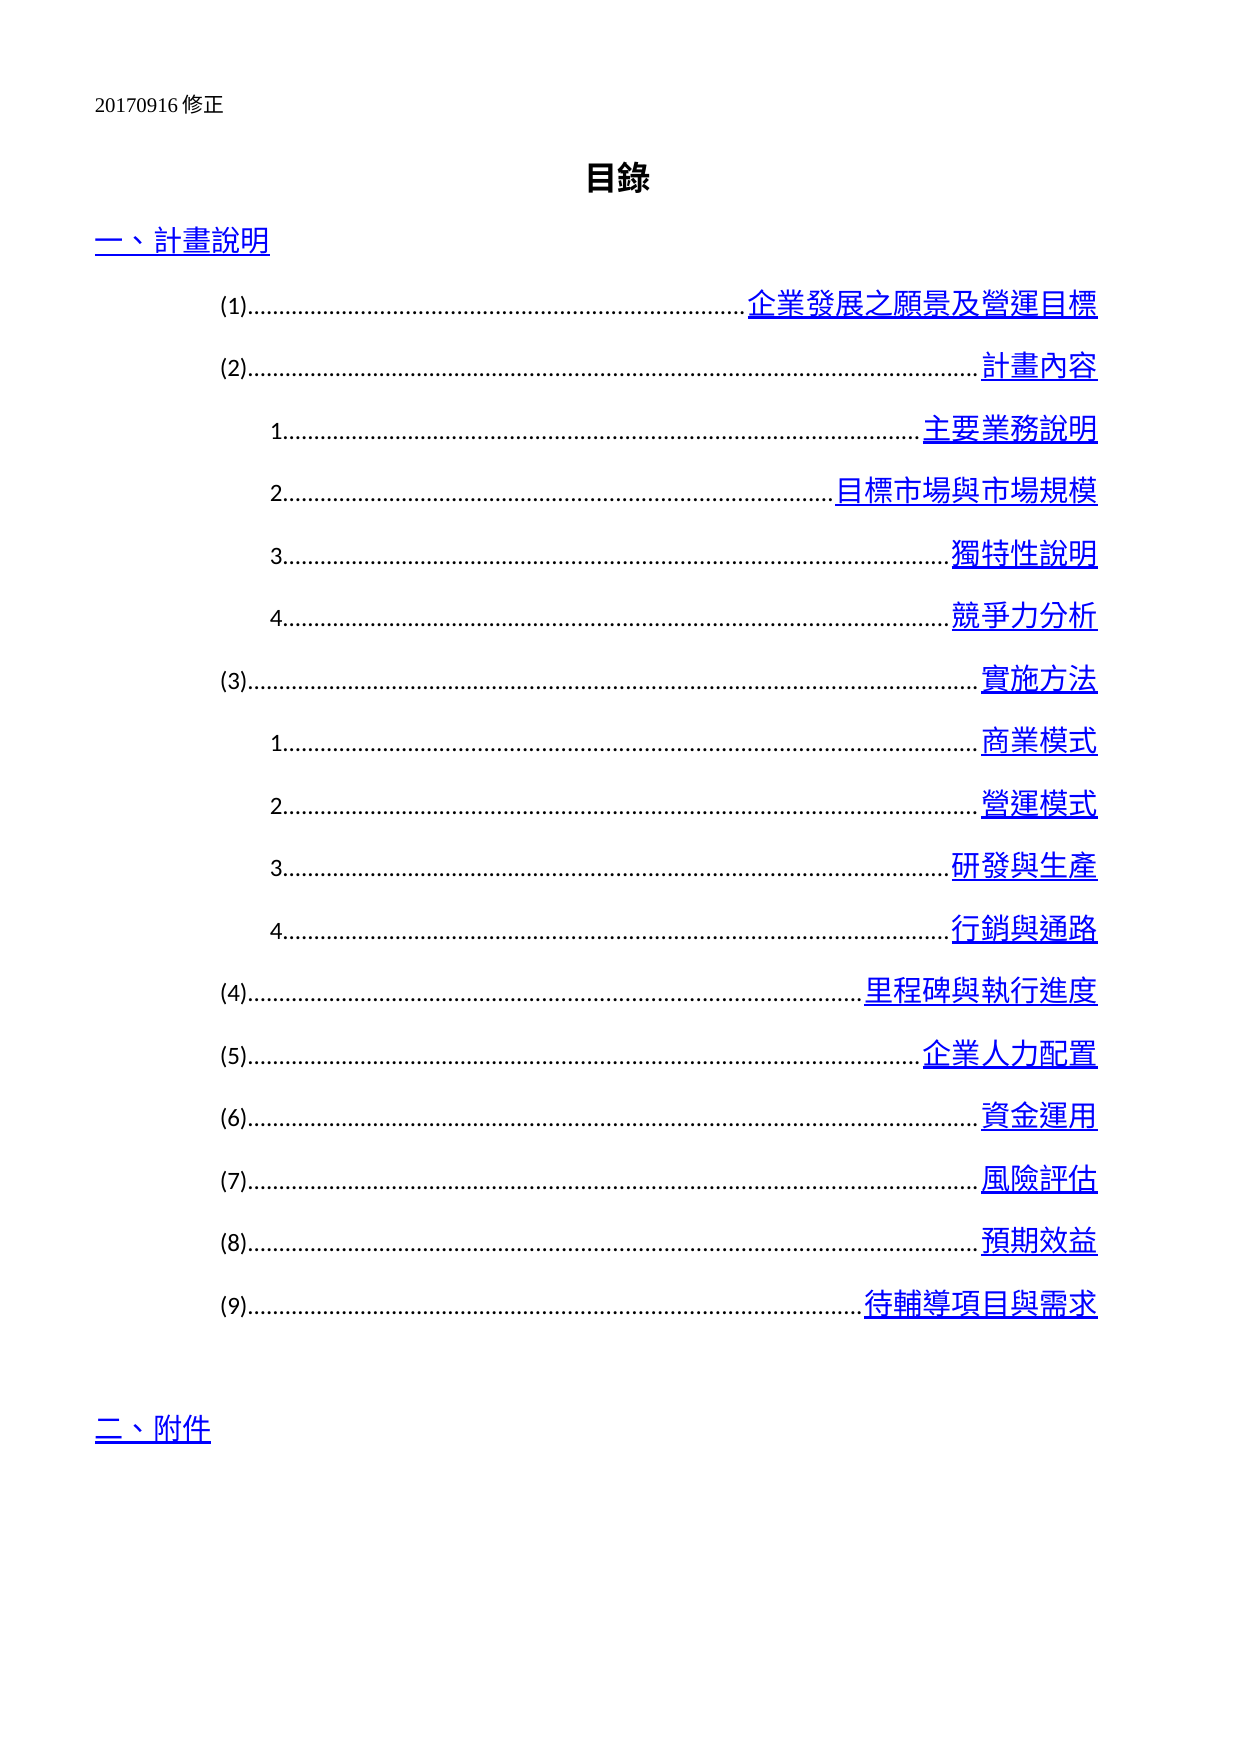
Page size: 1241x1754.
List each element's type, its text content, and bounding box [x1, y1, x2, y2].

list 風險評估 [219, 1135, 1140, 1197]
list 預期效益 [219, 1197, 1140, 1260]
list 待輔導項目與需求 [219, 1260, 1140, 1322]
list 目標市場與市場規模 [269, 447, 1140, 510]
text 目錄 [94, 135, 1140, 197]
list 企業發展之願景及營運目標 [219, 260, 1140, 322]
list 獨特性說明 [269, 510, 1140, 572]
list 里程碑與執行進度 [219, 947, 1140, 1010]
text 一、計畫說明 [94, 197, 1140, 260]
list 商業模式 [269, 697, 1140, 760]
list 實施方法 [219, 635, 1140, 697]
text 二、附件 [94, 1385, 1140, 1447]
list 主要業務說明 [269, 385, 1140, 447]
list 營運模式 [269, 760, 1140, 822]
list 研發與生產 [269, 822, 1140, 885]
list 企業人力配置 [219, 1010, 1140, 1072]
list 競爭力分析 [269, 572, 1140, 635]
list 行銷與通路 [269, 885, 1140, 947]
list 計畫內容 [219, 322, 1140, 385]
list 資金運用 [219, 1072, 1140, 1135]
